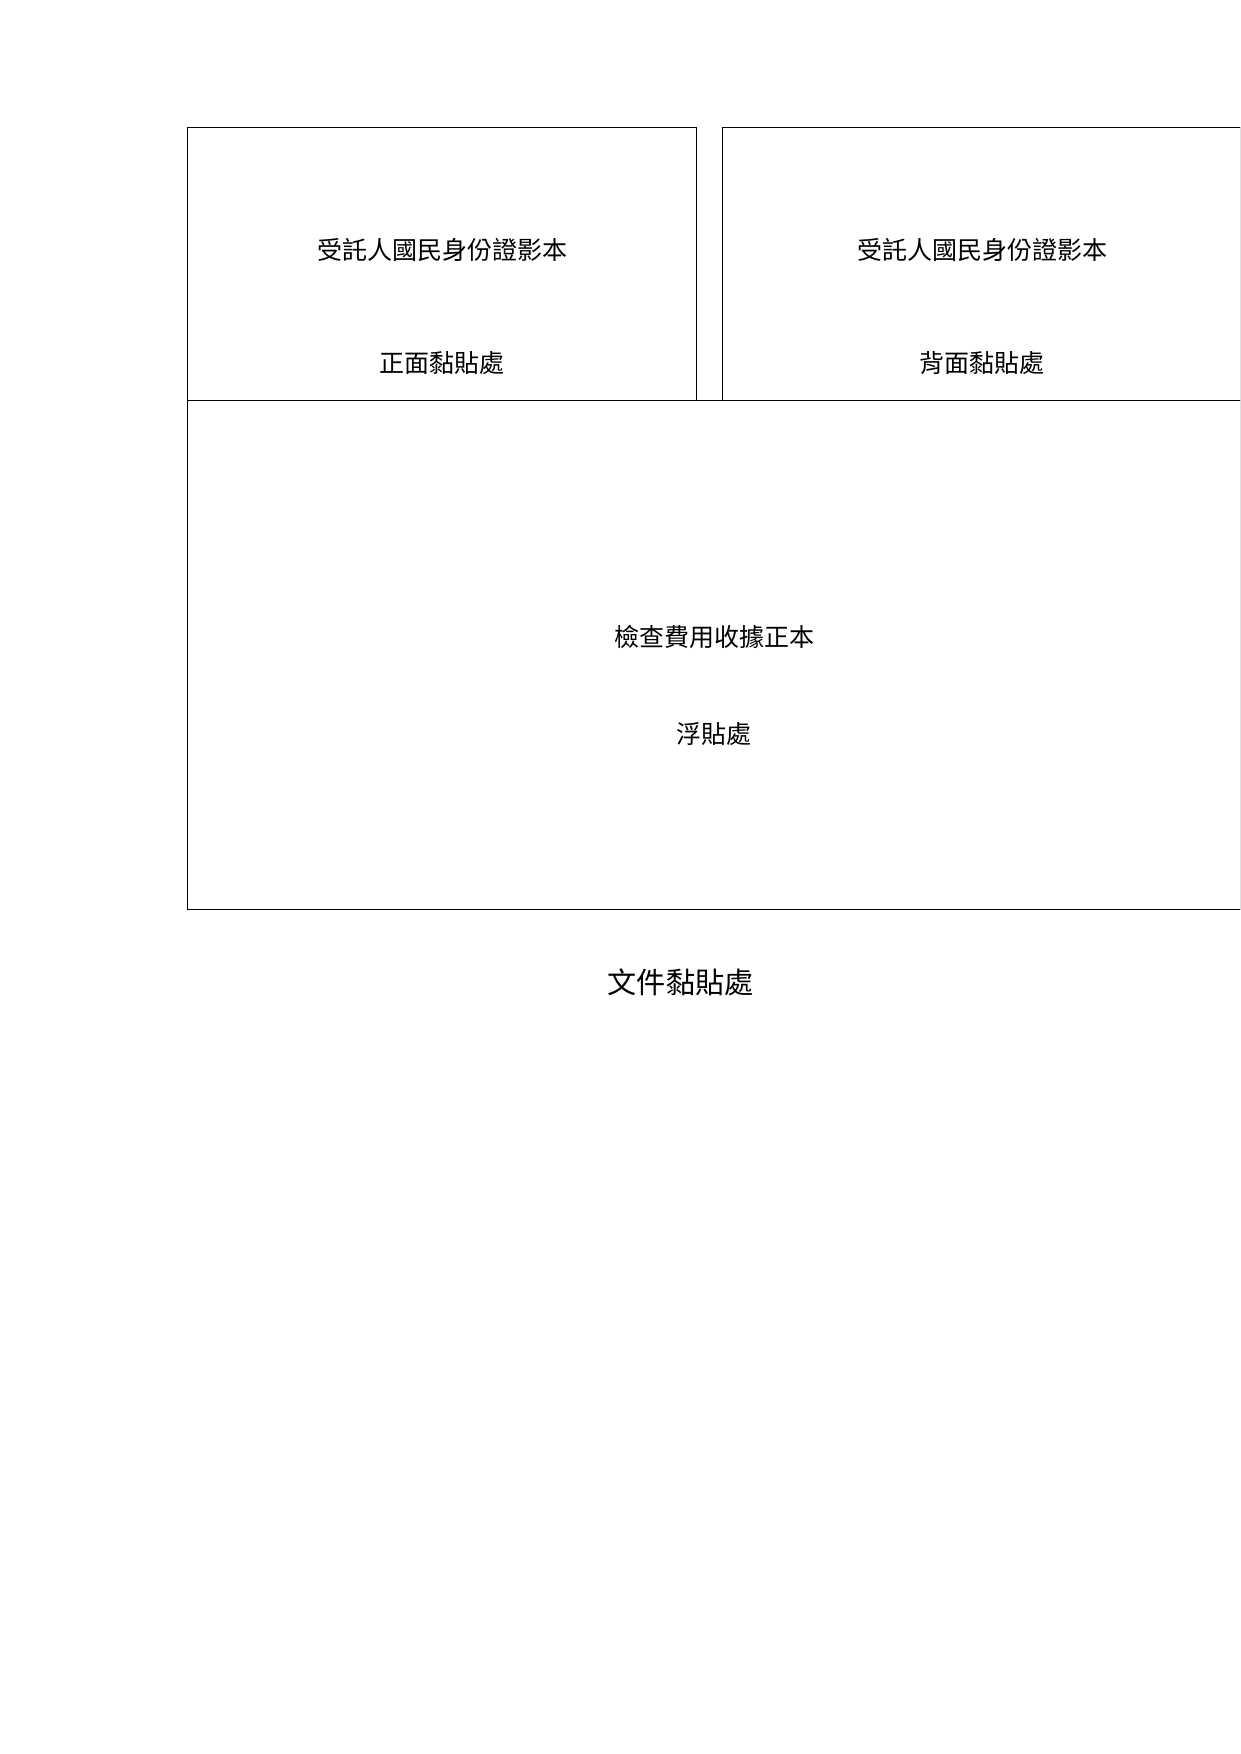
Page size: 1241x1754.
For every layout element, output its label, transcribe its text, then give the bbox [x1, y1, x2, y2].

table_cell 檢查費用收據正本 浮貼處 [188, 401, 1240, 908]
table_cell 受託人國民身份證影本 背面黏貼處 [723, 128, 1240, 400]
table_cell 受託人國民身份證影本 正面黏貼處 [188, 128, 696, 400]
table_cell [697, 127, 722, 400]
text 文件黏貼處 [187, 939, 1053, 1002]
